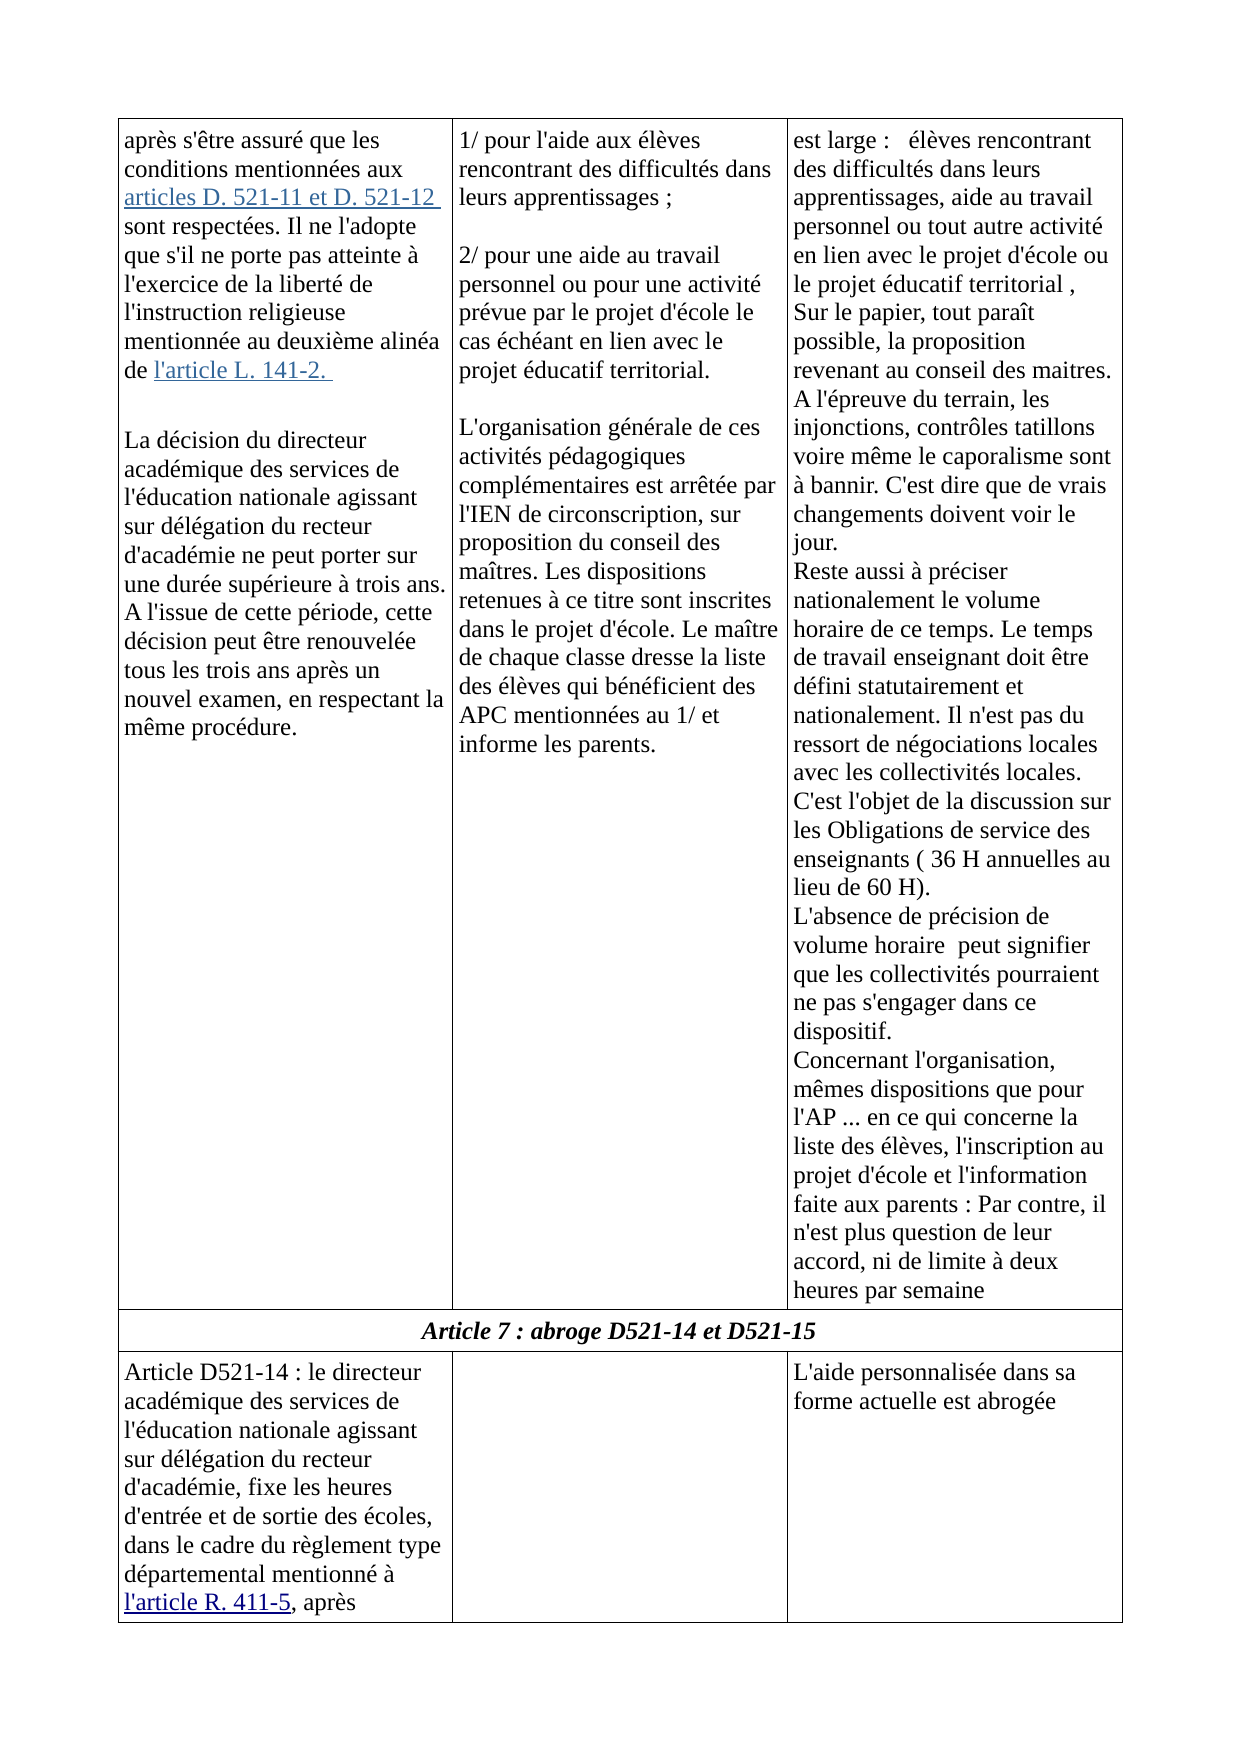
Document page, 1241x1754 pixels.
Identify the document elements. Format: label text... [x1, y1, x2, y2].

table_cell L'aide personnalisée dans sa forme actuelle est abrogée [788, 1352, 1122, 1622]
table_cell Article 7 : abroge D521-14 et D521-15 [119, 1310, 1122, 1351]
table_cell [453, 1352, 787, 1622]
table_cell Article D521-14 : le directeur académique des services de l'éducation nationale agissant sur délégation du recteur d'académie, fixe les heures d'entrée et de sortie des écoles, dans le cadre du règlement type départemental mentionné à l'article R. 411-5, après [119, 1352, 452, 1622]
table_cell après s'être assuré que les conditions mentionnées aux articles D. 521-11 et D. 521-12 sont respectées. Il ne l'adopte que s'il ne porte pas atteinte à l'exercice de la liberté de l'instruction religieuse mentionnée au deuxième alinéa de l'article L. 141-2. La décision du directeur académique des services de l'éducation nationale agissant sur délégation du recteur d'académie ne peut porter sur une durée supérieure à trois ans. A l'issue de cette période, cette décision peut être renouvelée tous les trois ans après un nouvel examen, en respectant la même procédure. [119, 119, 452, 1309]
table_cell est large : élèves rencontrant des difficultés dans leurs apprentissages, aide au travail personnel ou tout autre activité en lien avec le projet d'école ou le projet éducatif territorial , Sur le papier, tout paraît possible, la proposition revenant au conseil des maitres. A l'épreuve du terrain, les injonctions, contrôles tatillons voire même le caporalisme sont à bannir. C'est dire que de vrais changements doivent voir le jour. Reste aussi à préciser nationalement le volume horaire de ce temps. Le temps de travail enseignant doit être défini statutairement et nationalement. Il n'est pas du ressort de négociations locales avec les collectivités locales. C'est l'objet de la discussion sur les Obligations de service des enseignants ( 36 H annuelles au lieu de 60 H). L'absence de précision de volume horaire peut signifier que les collectivités pourraient ne pas s'engager dans ce dispositif. Concernant l'organisation, mêmes dispositions que pour l'AP ... en ce qui concerne la liste des élèves, l'inscription au projet d'école et l'information faite aux parents : Par contre, il n'est plus question de leur accord, ni de limite à deux heures par semaine [788, 119, 1122, 1309]
table_cell 1/ pour l'aide aux élèves rencontrant des difficultés dans leurs apprentissages ; 2/ pour une aide au travail personnel ou pour une activité prévue par le projet d'école le cas échéant en lien avec le projet éducatif territorial. L'organisation générale de ces activités pédagogiques complémentaires est arrêtée par l'IEN de circonscription, sur proposition du conseil des maîtres. Les dispositions retenues à ce titre sont inscrites dans le projet d'école. Le maître de chaque classe dresse la liste des élèves qui bénéficient des APC mentionnées au 1/ et informe les parents. [453, 119, 787, 1309]
